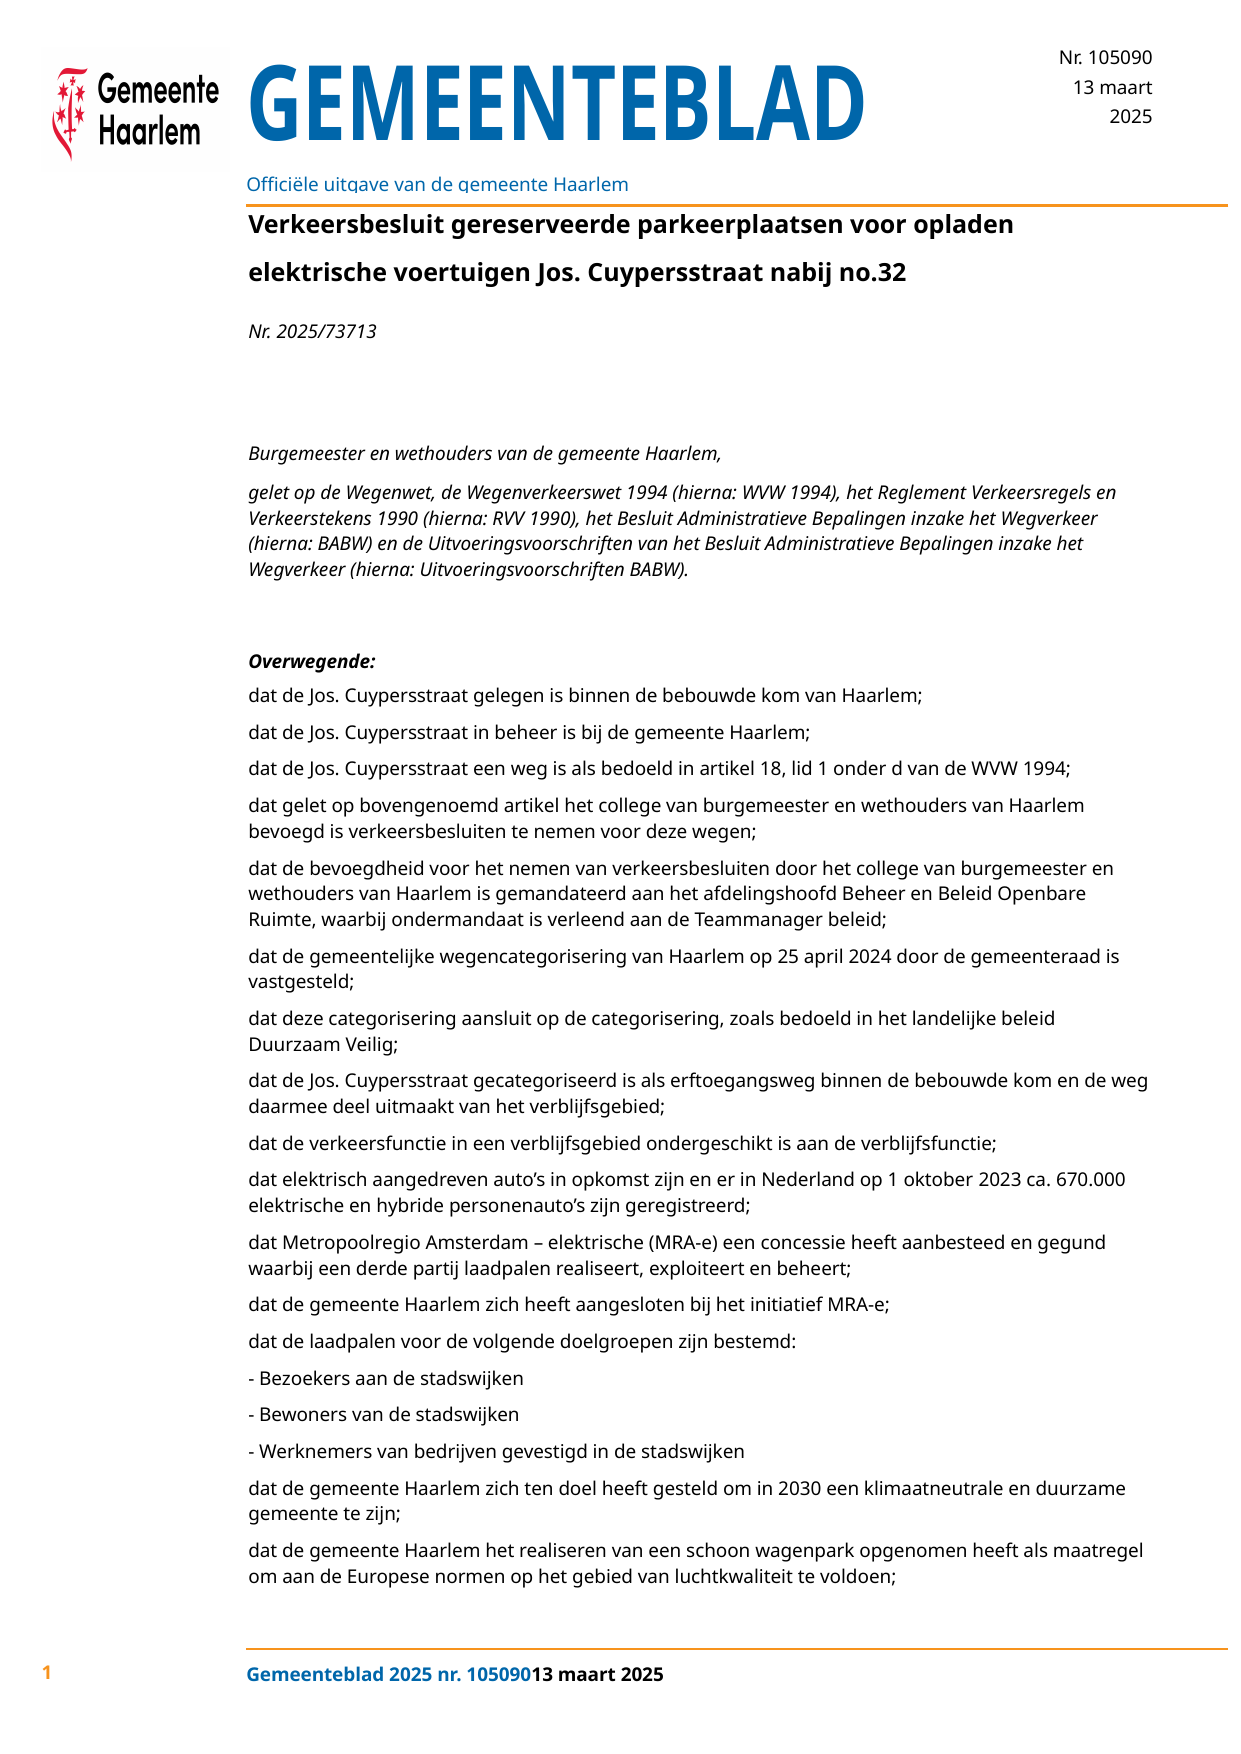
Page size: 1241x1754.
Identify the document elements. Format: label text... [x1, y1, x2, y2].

text dat de laadpalen voor de volgende doelgroepen zijn bestemd: [248, 1328, 1152, 1354]
text dat de bevoegdheid voor het nemen van verkeersbesluiten door het college van burgemeester en wethouders van Haarlem is gemandateerd aan het afdelingshoofd Beheer en Beleid Openbare Ruimte, waarbij ondermandaat is verleend aan de Teammanager beleid; [248, 855, 1152, 932]
text dat de gemeente Haarlem zich heeft aangesloten bij het initiatief MRA-e; [248, 1291, 1152, 1317]
text gelet op de Wegenwet, de Wegenverkeerswet 1994 (hierna: WVW 1994), het Reglement Verkeersregels en Verkeerstekens 1990 (hierna: RVV 1990), het Besluit Administratieve Bepalingen inzake het Wegverkeer (hierna: BABW) en de Uitvoeringsvoorschriften van het Besluit Administratieve Bepalingen inzake het Wegverkeer (hierna: Uitvoeringsvoorschriften BABW). [248, 479, 1152, 582]
text - Werknemers van bedrijven gevestigd in de stadswijken [248, 1438, 1152, 1464]
text dat de Jos. Cuypersstraat een weg is als bedoeld in artikel 18, lid 1 onder d van de WVW 1994; [248, 756, 1152, 781]
text Overwegende: [248, 648, 1152, 674]
text dat de gemeente Haarlem zich ten doel heeft gesteld om in 2030 een klimaatneutrale en duurzame gemeente te zijn; [248, 1475, 1152, 1526]
text dat elektrisch aangedreven auto’s in opkomst zijn en er in Nederland op 1 oktober 2023 ca. 670.000 elektrische en hybride personenauto’s zijn geregistreerd; [248, 1167, 1152, 1218]
text Nr. 2025/73713 [248, 318, 1152, 344]
text dat de gemeente Haarlem het realiseren van een schoon wagenpark opgenomen heeft als maatregel om aan de Europese normen op het gebied van luchtkwaliteit te voldoen; [248, 1537, 1152, 1589]
text Verkeersbesluit gereserveerde parkeerplaatsen voor opladen elektrische voertuigen Jos. Cuypersstraat nabij no.32 [248, 207, 1152, 288]
text dat de Jos. Cuypersstraat gecategoriseerd is als erftoegangsweg binnen de bebouwde kom en de weg daarmee deel uitmaakt van het verblijfsgebied; [248, 1068, 1152, 1119]
text dat Metropoolregio Amsterdam – elektrische (MRA-e) een concessie heeft aanbesteed en gegund waarbij een derde partij laadpalen realiseert, exploiteert en beheert; [248, 1229, 1152, 1281]
text dat de Jos. Cuypersstraat in beheer is bij de gemeente Haarlem; [248, 719, 1152, 745]
text dat de gemeentelijke wegencategorisering van Haarlem op 25 april 2024 door de gemeenteraad is vastgesteld; [248, 943, 1152, 994]
text - Bezoekers aan de stadswijken [248, 1365, 1152, 1391]
text dat de verkeersfunctie in een verblijfsgebied ondergeschikt is aan de verblijfsfunctie; [248, 1130, 1152, 1156]
picture [41, 47, 231, 172]
text Burgemeester en wethouders van de gemeente Haarlem, [248, 440, 1152, 465]
text dat deze categorisering aansluit op de categorisering, zoals bedoeld in het landelijke beleid Duurzaam Veilig; [248, 1005, 1152, 1057]
text dat de Jos. Cuypersstraat gelegen is binnen de bebouwde kom van Haarlem; [248, 682, 1152, 708]
text - Bewoners van de stadswijken [248, 1401, 1152, 1427]
text dat gelet op bovengenoemd artikel het college van burgemeester en wethouders van Haarlem bevoegd is verkeersbesluiten te nemen voor deze wegen; [248, 792, 1152, 844]
